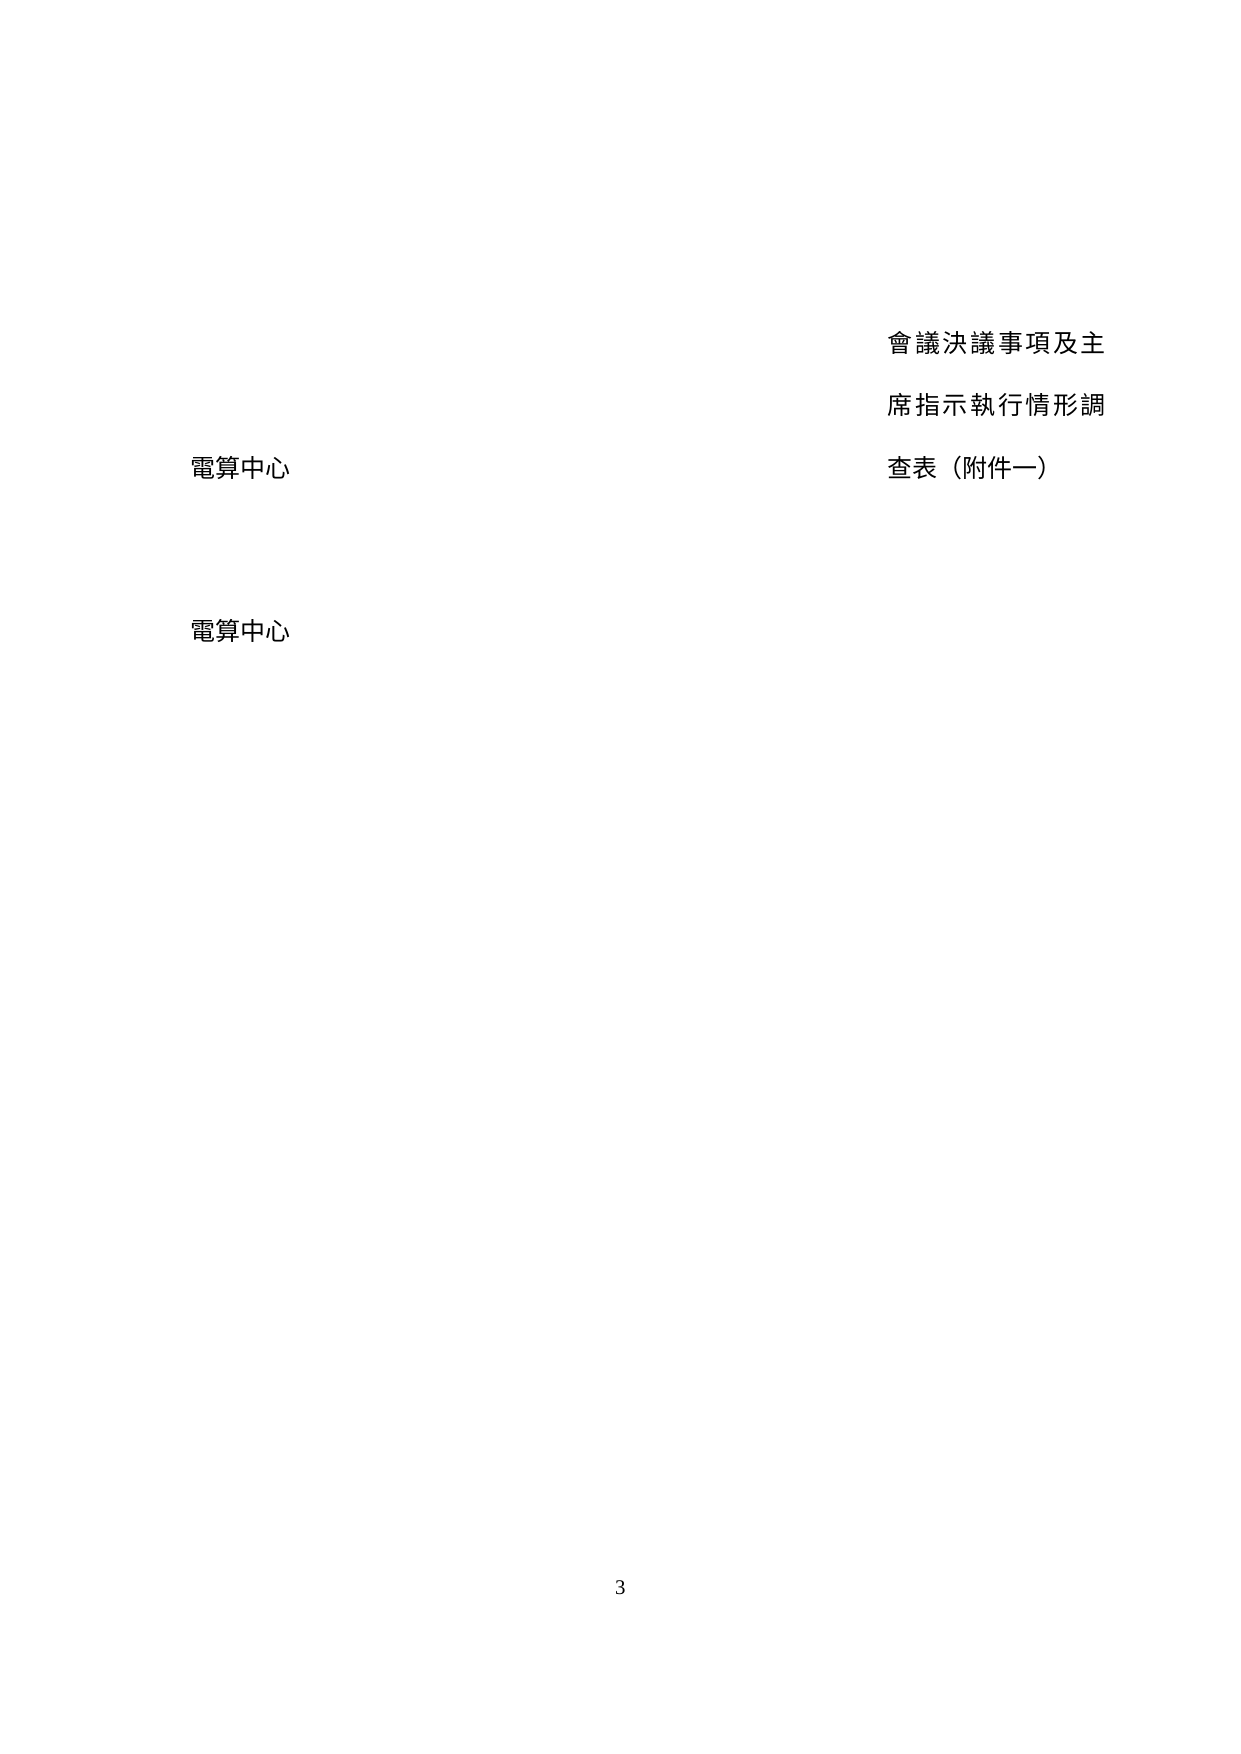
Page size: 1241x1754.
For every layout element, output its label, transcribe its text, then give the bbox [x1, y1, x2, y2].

table_cell [373, 175, 884, 802]
table_cell 電算中心 [188, 175, 373, 487]
table_cell 電算中心 [188, 487, 373, 651]
table_cell [885, 487, 1109, 680]
table_cell 會議決議事項及主席指示執行情形調查表（附件一） [885, 175, 1109, 487]
table_cell [188, 651, 373, 802]
table_cell [885, 680, 1109, 802]
